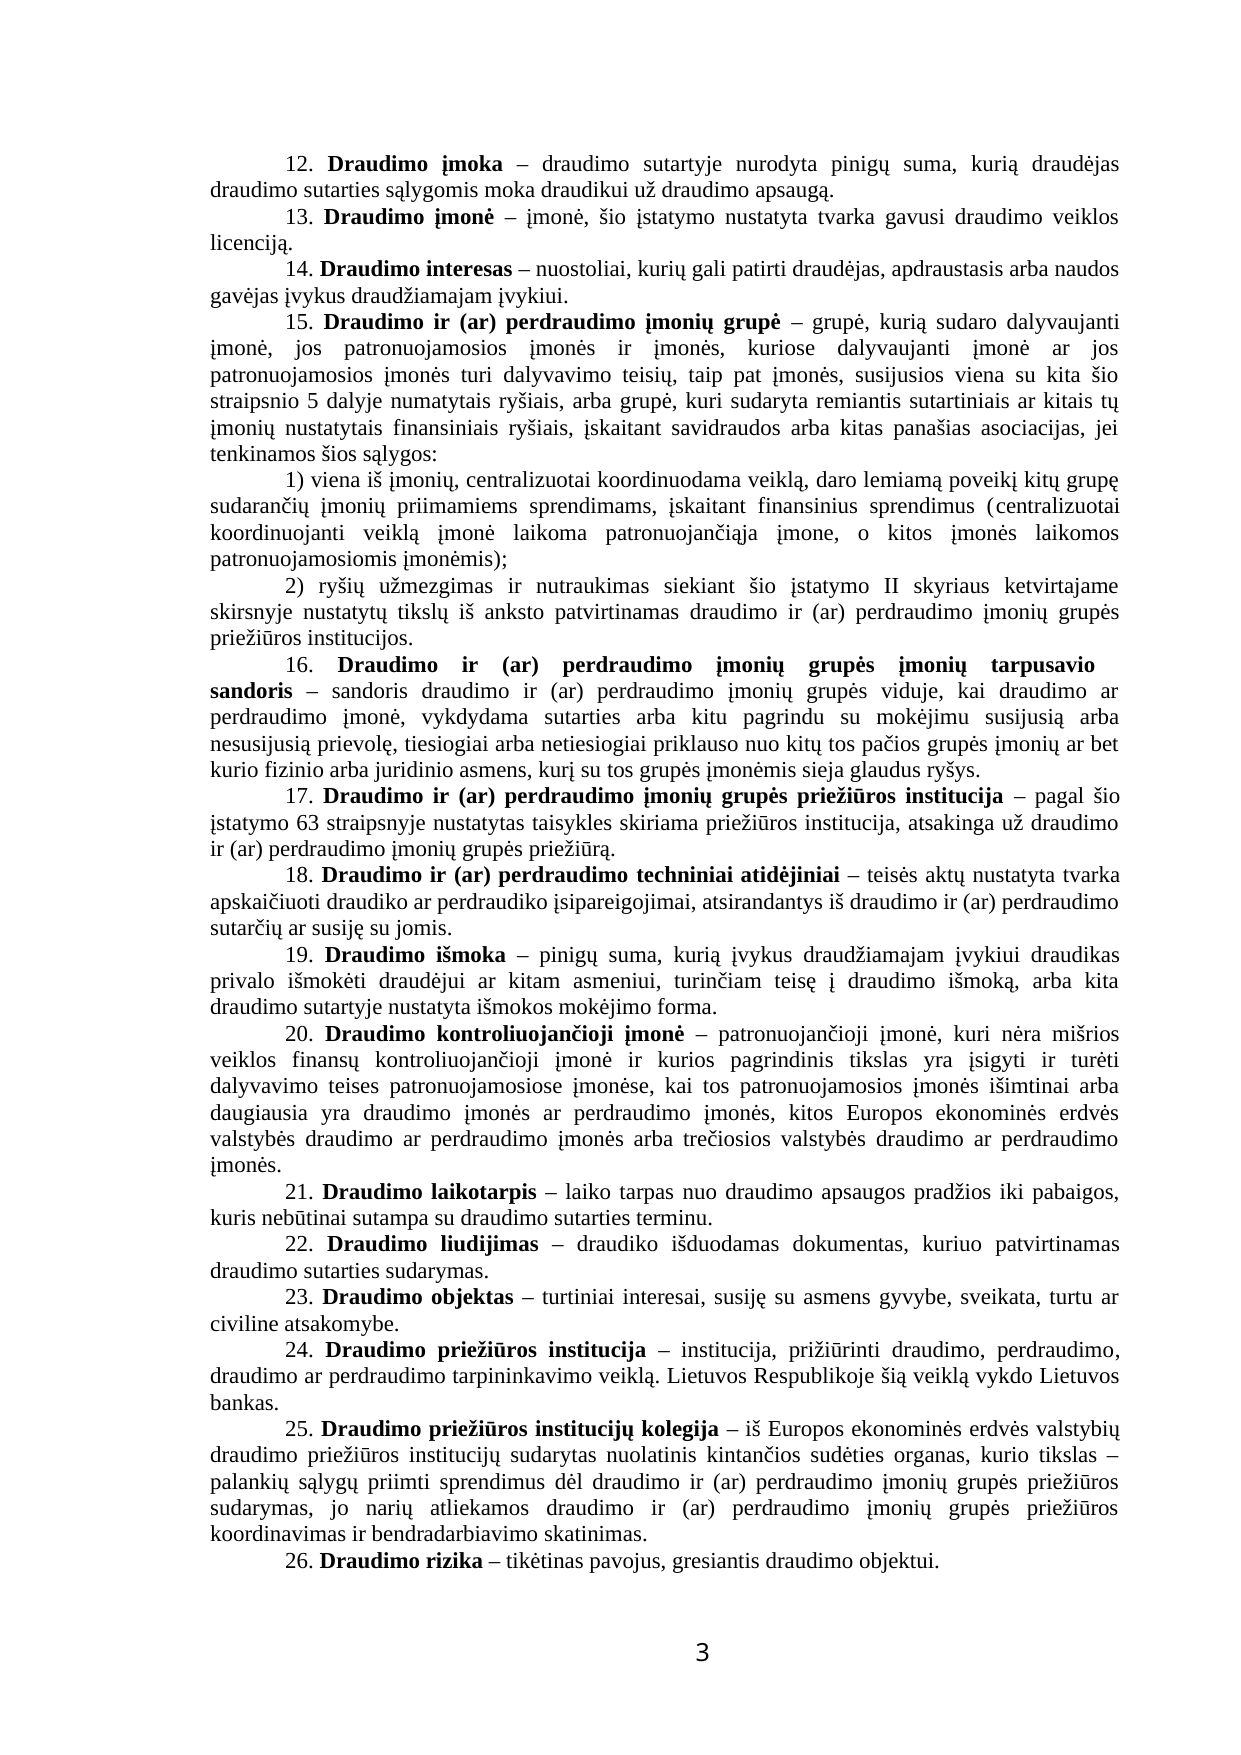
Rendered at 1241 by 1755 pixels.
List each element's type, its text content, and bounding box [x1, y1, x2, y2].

text 21. Draudimo laikotarpis – laiko tarpas nuo draudimo apsaugos pradžios iki pabaigos, kuris nebūtinai sutampa su draudimo sutarties terminu. [210, 1178, 1120, 1231]
text 16. Draudimo ir (ar) perdraudimo įmonių grupės įmonių tarpusavio sandoris – sandoris draudimo ir (ar) perdraudimo įmonių grupės viduje, kai draudimo ar perdraudimo įmonė, vykdydama sutarties arba kitu pagrindu su mokėjimu susijusią arba nesusijusią prievolę, tiesiogiai arba netiesiogiai priklauso nuo kitų tos pačios grupės įmonių ar bet kurio fizinio arba juridinio asmens, kurį su tos grupės įmonėmis sieja glaudus ryšys. [210, 651, 1120, 782]
text 25. Draudimo priežiūros institucijų kolegija – iš Europos ekonominės erdvės valstybių draudimo priežiūros institucijų sudarytas nuolatinis kintančios sudėties organas, kurio tikslas – palankių sąlygų priimti sprendimus dėl draudimo ir (ar) perdraudimo įmonių grupės priežiūros sudarymas, jo narių atliekamos draudimo ir (ar) perdraudimo įmonių grupės priežiūros koordinavimas ir bendradarbiavimo skatinimas. [210, 1415, 1120, 1547]
text 17. Draudimo ir (ar) perdraudimo įmonių grupės priežiūros institucija – pagal šio įstatymo 63 straipsnyje nustatytas taisykles skiriama priežiūros institucija, atsakinga už draudimo ir (ar) perdraudimo įmonių grupės priežiūrą. [210, 782, 1120, 862]
text 12. Draudimo įmoka – draudimo sutartyje nurodyta pinigų suma, kurią draudėjas draudimo sutarties sąlygomis moka draudikui už draudimo apsaugą. [210, 150, 1120, 203]
text 13. Draudimo įmonė – įmonė, šio įstatymo nustatyta tvarka gavusi draudimo veiklos licenciją. [210, 203, 1120, 255]
text 23. Draudimo objektas – turtiniai interesai, susiję su asmens gyvybe, sveikata, turtu ar civiline atsakomybe. [210, 1283, 1120, 1336]
text 1) viena iš įmonių, centralizuotai koordinuodama veiklą, daro lemiamą poveikį kitų grupę sudarančių įmonių priimamiems sprendimams, įskaitant finansinius sprendimus (centralizuotai koordinuojanti veiklą įmonė laikoma patronuojančiąja įmone, o kitos įmonės laikomos patronuojamosiomis įmonėmis); [210, 466, 1120, 572]
text 14. Draudimo interesas – nuostoliai, kurių gali patirti draudėjas, apdraustasis arba naudos gavėjas įvykus draudžiamajam įvykiui. [210, 255, 1120, 308]
text 18. Draudimo ir (ar) perdraudimo techniniai atidėjiniai – teisės aktų nustatyta tvarka apskaičiuoti draudiko ar perdraudiko įsipareigojimai, atsirandantys iš draudimo ir (ar) perdraudimo sutarčių ar susiję su jomis. [210, 862, 1120, 941]
text 20. Draudimo kontroliuojančioji įmonė – patronuojančioji įmonė, kuri nėra mišrios veiklos finansų kontroliuojančioji įmonė ir kurios pagrindinis tikslas yra įsigyti ir turėti dalyvavimo teises patronuojamosiose įmonėse, kai tos patronuojamosios įmonės išimtinai arba daugiausia yra draudimo įmonės ar perdraudimo įmonės, kitos Europos ekonominės erdvės valstybės draudimo ar perdraudimo įmonės arba trečiosios valstybės draudimo ar perdraudimo įmonės. [210, 1020, 1120, 1178]
text 19. Draudimo išmoka – pinigų suma, kurią įvykus draudžiamajam įvykiui draudikas privalo išmokėti draudėjui ar kitam asmeniui, turinčiam teisę į draudimo išmoką, arba kita draudimo sutartyje nustatyta išmokos mokėjimo forma. [210, 941, 1120, 1020]
text 2) ryšių užmezgimas ir nutraukimas siekiant šio įstatymo II skyriaus ketvirtajame skirsnyje nustatytų tikslų iš anksto patvirtinamas draudimo ir (ar) perdraudimo įmonių grupės priežiūros institucijos. [210, 572, 1120, 651]
text 24. Draudimo priežiūros institucija – institucija, prižiūrinti draudimo, perdraudimo, draudimo ar perdraudimo tarpininkavimo veiklą. Lietuvos Respublikoje šią veiklą vykdo Lietuvos bankas. [210, 1336, 1120, 1415]
text 22. Draudimo liudijimas – draudiko išduodamas dokumentas, kuriuo patvirtinamas draudimo sutarties sudarymas. [210, 1231, 1120, 1283]
text 15. Draudimo ir (ar) perdraudimo įmonių grupė – grupė, kurią sudaro dalyvaujanti įmonė, jos patronuojamosios įmonės ir įmonės, kuriose dalyvaujanti įmonė ar jos patronuojamosios įmonės turi dalyvavimo teisių, taip pat įmonės, susijusios viena su kita šio straipsnio 5 dalyje numatytais ryšiais, arba grupė, kuri sudaryta remiantis sutartiniais ar kitais tų įmonių nustatytais finansiniais ryšiais, įskaitant savidraudos arba kitas panašias asociacijas, jei tenkinamos šios sąlygos: [210, 308, 1120, 466]
text 26. Draudimo rizika – tikėtinas pavojus, gresiantis draudimo objektui. [210, 1547, 1120, 1573]
